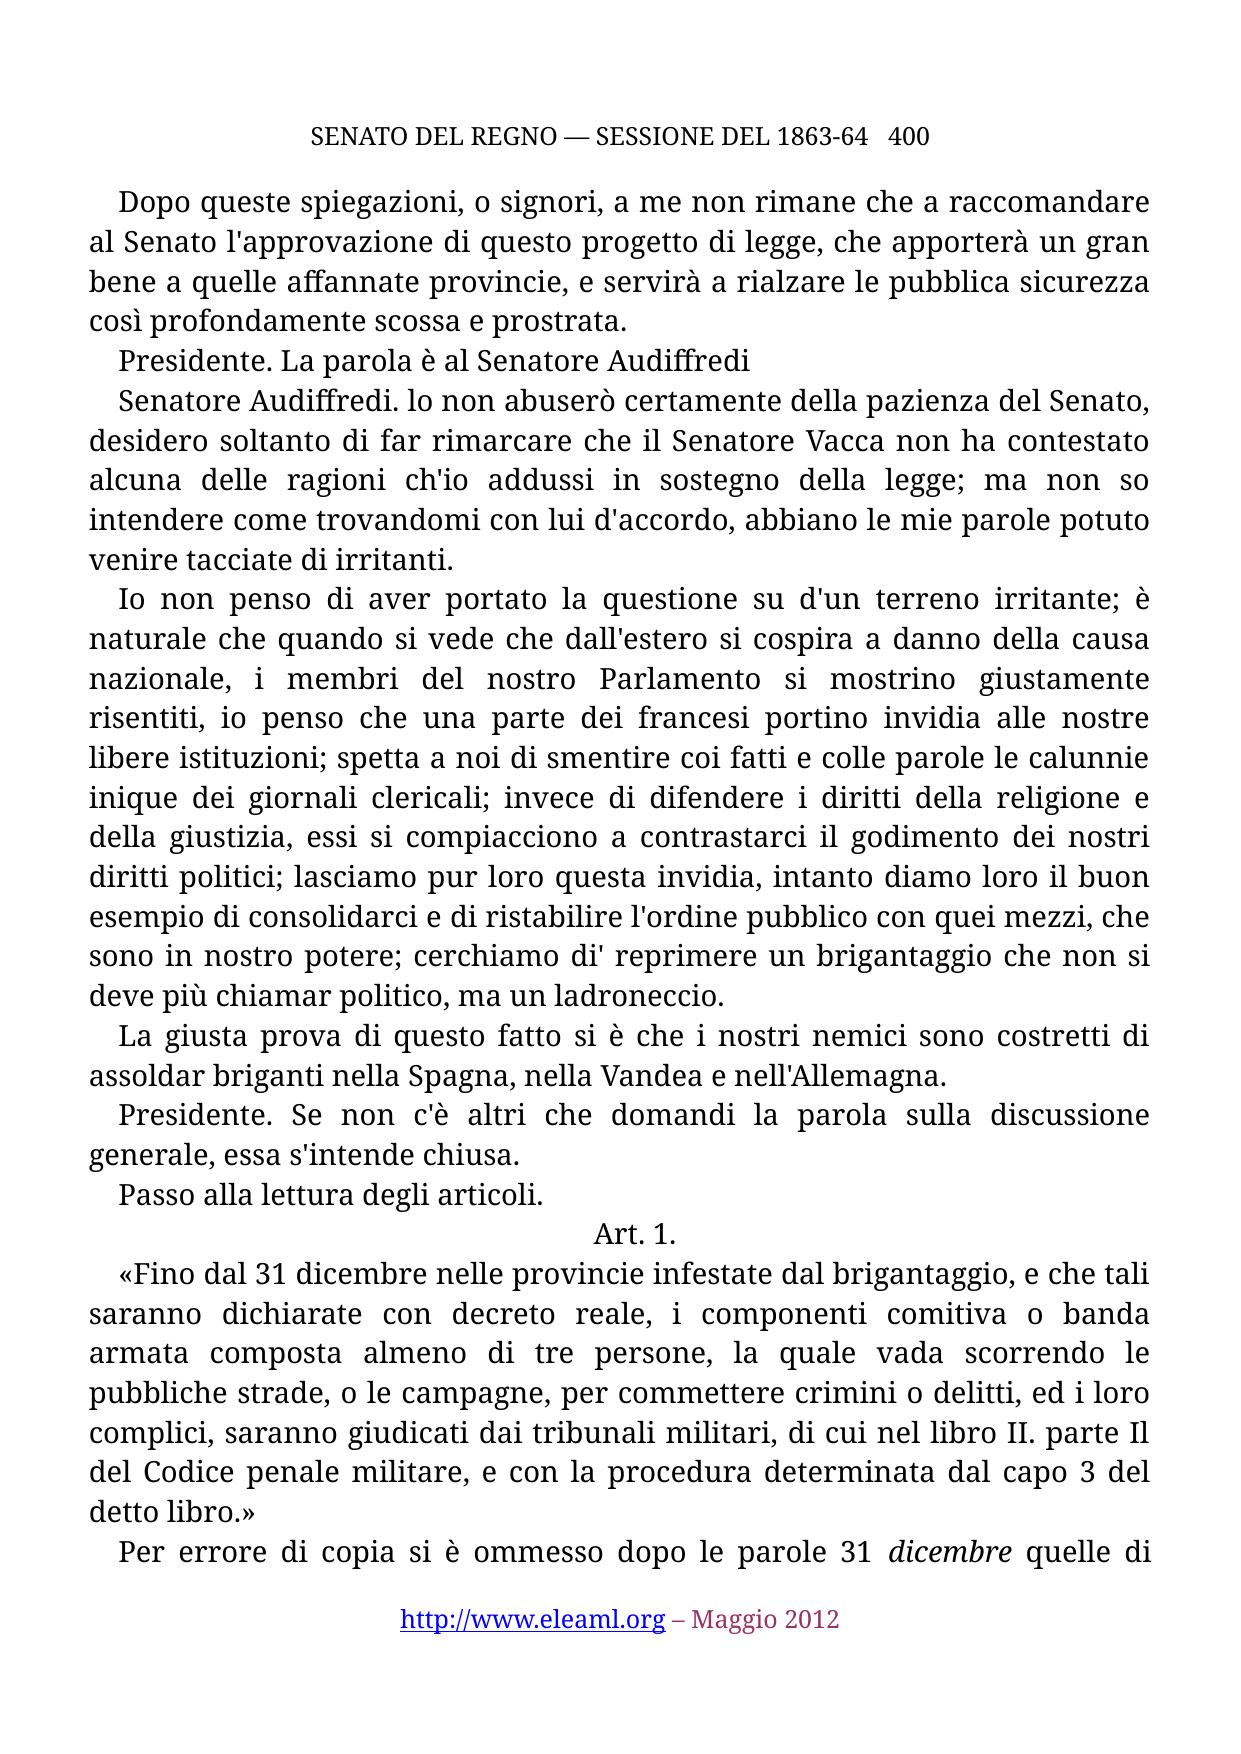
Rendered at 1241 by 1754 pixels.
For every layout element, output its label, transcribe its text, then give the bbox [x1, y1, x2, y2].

text Per errore di copia si è ommesso dopo le parole 31 dicembre quelle di [88, 1531, 1152, 1571]
text Dopo queste spiegazioni, o signori, a me non rimane che a raccomandare al Senato l'approvazione di questo progetto di legge, che apporterà un gran bene a quelle affannate provincie, e servirà a rialzare le pubblica sicurezza così profondamente scossa e prostrata. [88, 182, 1152, 340]
text Art. 1. [88, 1213, 1152, 1253]
text Senatore Audiffredi. lo non abuserò certamente della pazienza del Senato, desidero soltanto di far rimarcare che il Senatore Vacca non ha contestato alcuna delle ragioni ch'io addussi in sostegno della legge; ma non so intendere come trovandomi con lui d'accordo, abbiano le mie parole potuto venire tacciate di irritanti. [88, 380, 1152, 578]
text Io non penso di aver portato la questione su d'un terreno irritante; è naturale che quando si vede che dall'estero si cospira a danno della causa nazionale, i membri del nostro Parlamento si mostrino giustamente risentiti, io penso che una parte dei francesi portino invidia alle nostre libere istituzioni; spetta a noi di smentire coi fatti e colle parole le calunnie inique dei giornali clericali; invece di difendere i diritti della religione e della giustizia, essi si compiacciono a contrastarci il godimento dei nostri diritti politici; lasciamo pur loro questa invidia, intanto diamo loro il buon esempio di consolidarci e di ristabilire l'ordine pubblico con quei mezzi, che sono in nostro potere; cerchiamo di' reprimere un brigantaggio che non si deve più chiamar politico, ma un ladroneccio. [88, 578, 1152, 1015]
text La giusta prova di questo fatto si è che i nostri nemici sono costretti di assoldar briganti nella Spagna, nella Vandea e nell'Allemagna. [88, 1015, 1152, 1094]
text Presidente. Se non c'è altri che domandi la parola sulla discussione generale, essa s'intende chiusa. [88, 1094, 1152, 1174]
text «Fino dal 31 dicembre nelle provincie infestate dal brigantaggio, e che tali saranno dichiarate con decreto reale, i componenti comitiva o banda armata composta almeno di tre persone, la quale vada scorrendo le pubbliche strade, o le campagne, per commettere crimini o delitti, ed i loro complici, saranno giudicati dai tribunali militari, di cui nel libro II. parte Il del Codice penale militare, e con la procedura determinata dal capo 3 del detto libro.» [88, 1253, 1152, 1531]
text Passo alla lettura degli articoli. [88, 1174, 1152, 1213]
text Presidente. La parola è al Senatore Audiffredi [88, 340, 1152, 380]
